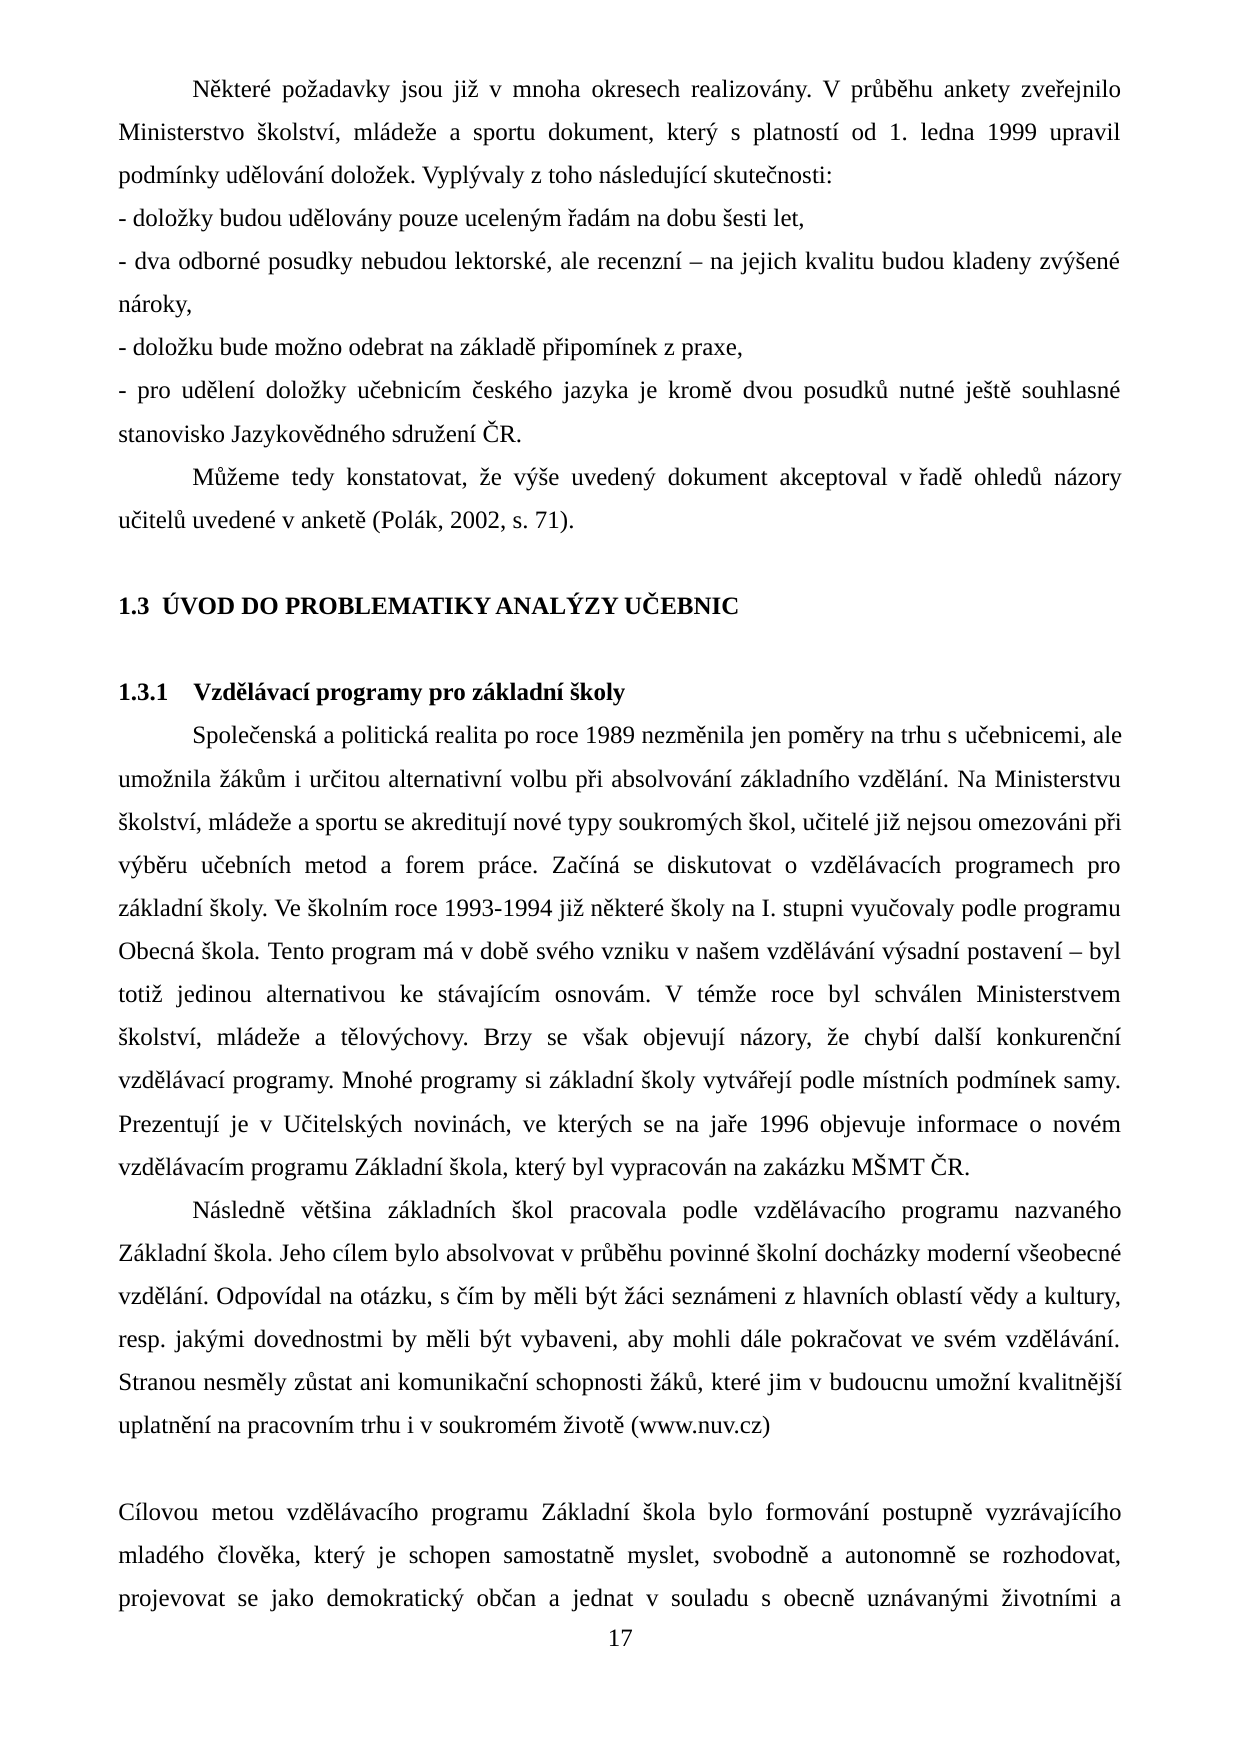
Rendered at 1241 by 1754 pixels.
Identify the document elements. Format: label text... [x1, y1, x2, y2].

list ÚVOD DO PROBLEMATIKY ANALÝZY UČEBNIC [118, 591, 1122, 620]
text - dva odborné posudky nebudou lektorské, ale recenzní – na jejich kvalitu budou kladeny zvýšené nároky, [118, 246, 1122, 318]
text - doložky budou udělovány pouze uceleným řadám na dobu šesti let, [118, 203, 1122, 232]
text Některé požadavky jsou již v mnoha okresech realizovány. V průběhu ankety zveřejnilo Ministerstvo školství, mládeže a sportu dokument, který s platností od 1. ledna 1999 upravil podmínky udělování doložek. Vyplývaly z toho následující skutečnosti: [118, 74, 1122, 189]
text Následně většina základních škol pracovala podle vzdělávacího programu nazvaného Základní škola. Jeho cílem bylo absolvovat v průběhu povinné školní docházky moderní všeobecné vzdělání. Odpovídal na otázku, s čím by měli být žáci seznámeni z hlavních oblastí vědy a kultury, resp. jakými dovednostmi by měli být vybaveni, aby mohli dále pokračovat ve svém vzdělávání. Stranou nesměly zůstat ani komunikační schopnosti žáků, které jim v budoucnu umožní kvalitnější uplatnění na pracovním trhu i v soukromém životě (www.nuv.cz) [118, 1195, 1122, 1439]
text Můžeme tedy konstatovat, že výše uvedený dokument akceptoval v řadě ohledů názory učitelů uvedené v anketě (Polák, 2002, s. 71). [118, 462, 1122, 534]
list Vzdělávací programy pro základní školy [118, 677, 1122, 706]
text - doložku bude možno odebrat na základě připomínek z praxe, [118, 332, 1122, 361]
text Cílovou metou vzdělávacího programu Základní škola bylo formování postupně vyzrávajícího mladého člověka, který je schopen samostatně myslet, svobodně a autonomně se rozhodovat, projevovat se jako demokratický občan a jednat v souladu s obecně uznávanými životními a [118, 1497, 1122, 1612]
text Společenská a politická realita po roce 1989 nezměnila jen poměry na trhu s učebnicemi, ale umožnila žákům i určitou alternativní volbu při absolvování základního vzdělání. Na Ministerstvu školství, mládeže a sportu se akreditují nové typy soukromých škol, učitelé již nejsou omezováni při výběru učebních metod a forem práce. Začíná se diskutovat o vzdělávacích programech pro základní školy. Ve školním roce 1993-1994 již některé školy na I. stupni vyučovaly podle programu Obecná škola. Tento program má v době svého vzniku v našem vzdělávání výsadní postavení – byl totiž jedinou alternativou ke stávajícím osnovám. V témže roce byl schválen Ministerstvem školství, mládeže a tělovýchovy. Brzy se však objevují názory, že chybí další konkurenční vzdělávací programy. Mnohé programy si základní školy vytvářejí podle místních podmínek samy. Prezentují je v Učitelských novinách, ve kterých se na jaře 1996 objevuje informace o novém vzdělávacím programu Základní škola, který byl vypracován na zakázku MŠMT ČR. [118, 721, 1122, 1181]
text - pro udělení doložky učebnicím českého jazyka je kromě dvou posudků nutné ještě souhlasné stanovisko Jazykovědného sdružení ČR. [118, 376, 1122, 447]
